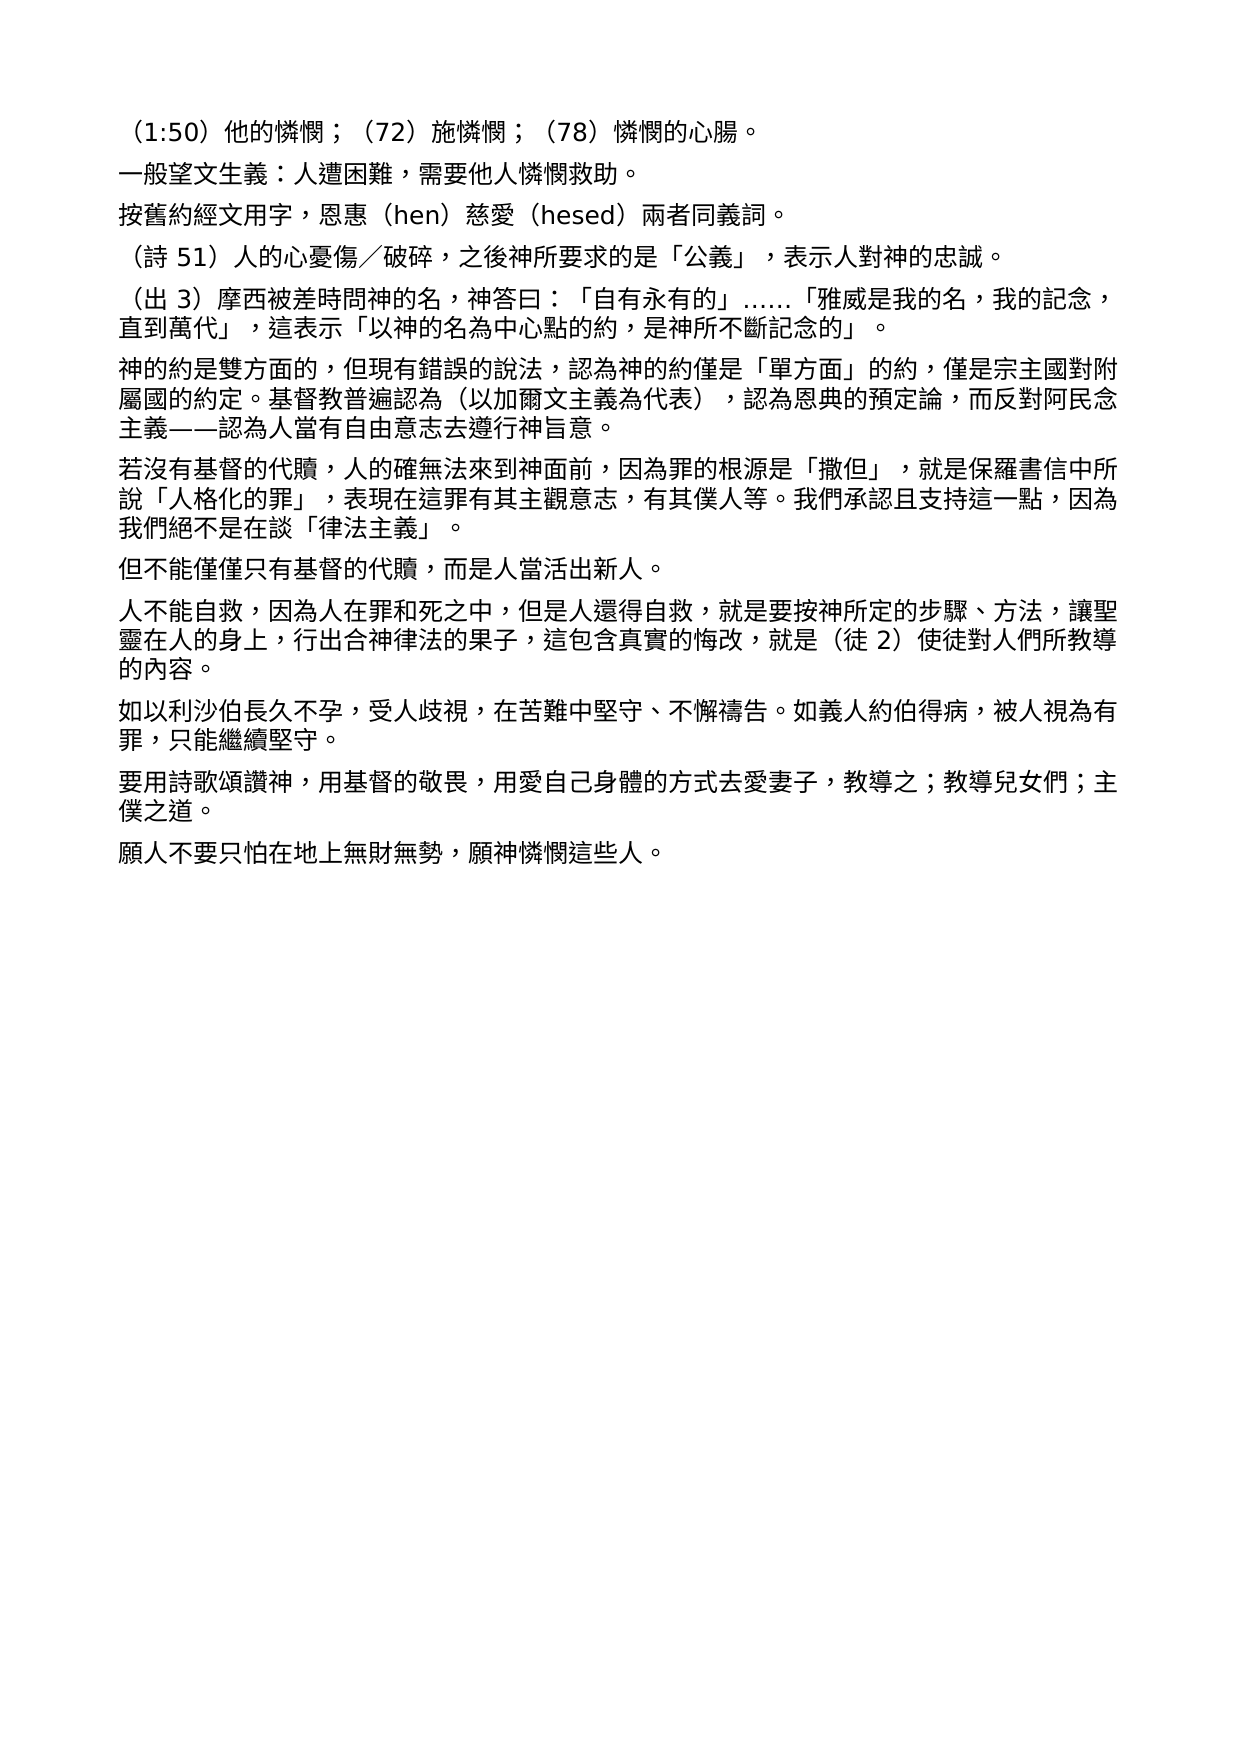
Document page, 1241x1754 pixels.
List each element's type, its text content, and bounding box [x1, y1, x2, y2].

text 按舊約經文用字，恩惠（hen）慈愛（hesed）兩者同義詞。 [118, 201, 1122, 231]
text （詩 51）人的心憂傷／破碎，之後神所要求的是「公義」，表示人對神的忠誠。 [118, 243, 1122, 272]
text 但不能僅僅只有基督的代贖，而是人當活出新人。 [118, 556, 1122, 585]
text 若沒有基督的代贖，人的確無法來到神面前，因為罪的根源是「撒但」，就是保羅書信中所說「人格化的罪」，表現在這罪有其主觀意志，有其僕人等。我們承認且支持這一點，因為我們絕不是在談「律法主義」。 [118, 456, 1122, 543]
text 要用詩歌頌讚神，用基督的敬畏，用愛自己身體的方式去愛妻子，教導之；教導兒女們；主僕之道。 [118, 768, 1122, 826]
text 神的約是雙方面的，但現有錯誤的說法，認為神的約僅是「單方面」的約，僅是宗主國對附屬國的約定。基督教普遍認為（以加爾文主義為代表），認為恩典的預定論，而反對阿民念主義——認為人當有自由意志去遵行神旨意。 [118, 356, 1122, 443]
text 一般望文生義：人遭困難，需要他人憐憫救助。 [118, 160, 1122, 189]
text （出 3）摩西被差時問神的名，神答曰：「自有永有的」……「雅威是我的名，我的記念，直到萬代」，這表示「以神的名為中心點的約，是神所不斷記念的」。 [118, 285, 1122, 343]
text （1:50）他的憐憫；（72）施憐憫；（78）憐憫的心腸。 [118, 118, 1122, 147]
text 願人不要只怕在地上無財無勢，願神憐憫這些人。 [118, 839, 1122, 868]
text 人不能自救，因為人在罪和死之中，但是人還得自救，就是要按神所定的步驟、方法，讓聖靈在人的身上，行出合神律法的果子，這包含真實的悔改，就是（徒 2）使徒對人們所教導的內容。 [118, 597, 1122, 685]
text 如以利沙伯長久不孕，受人歧視，在苦難中堅守、不懈禱告。如義人約伯得病，被人視為有罪，只能繼續堅守。 [118, 697, 1122, 756]
